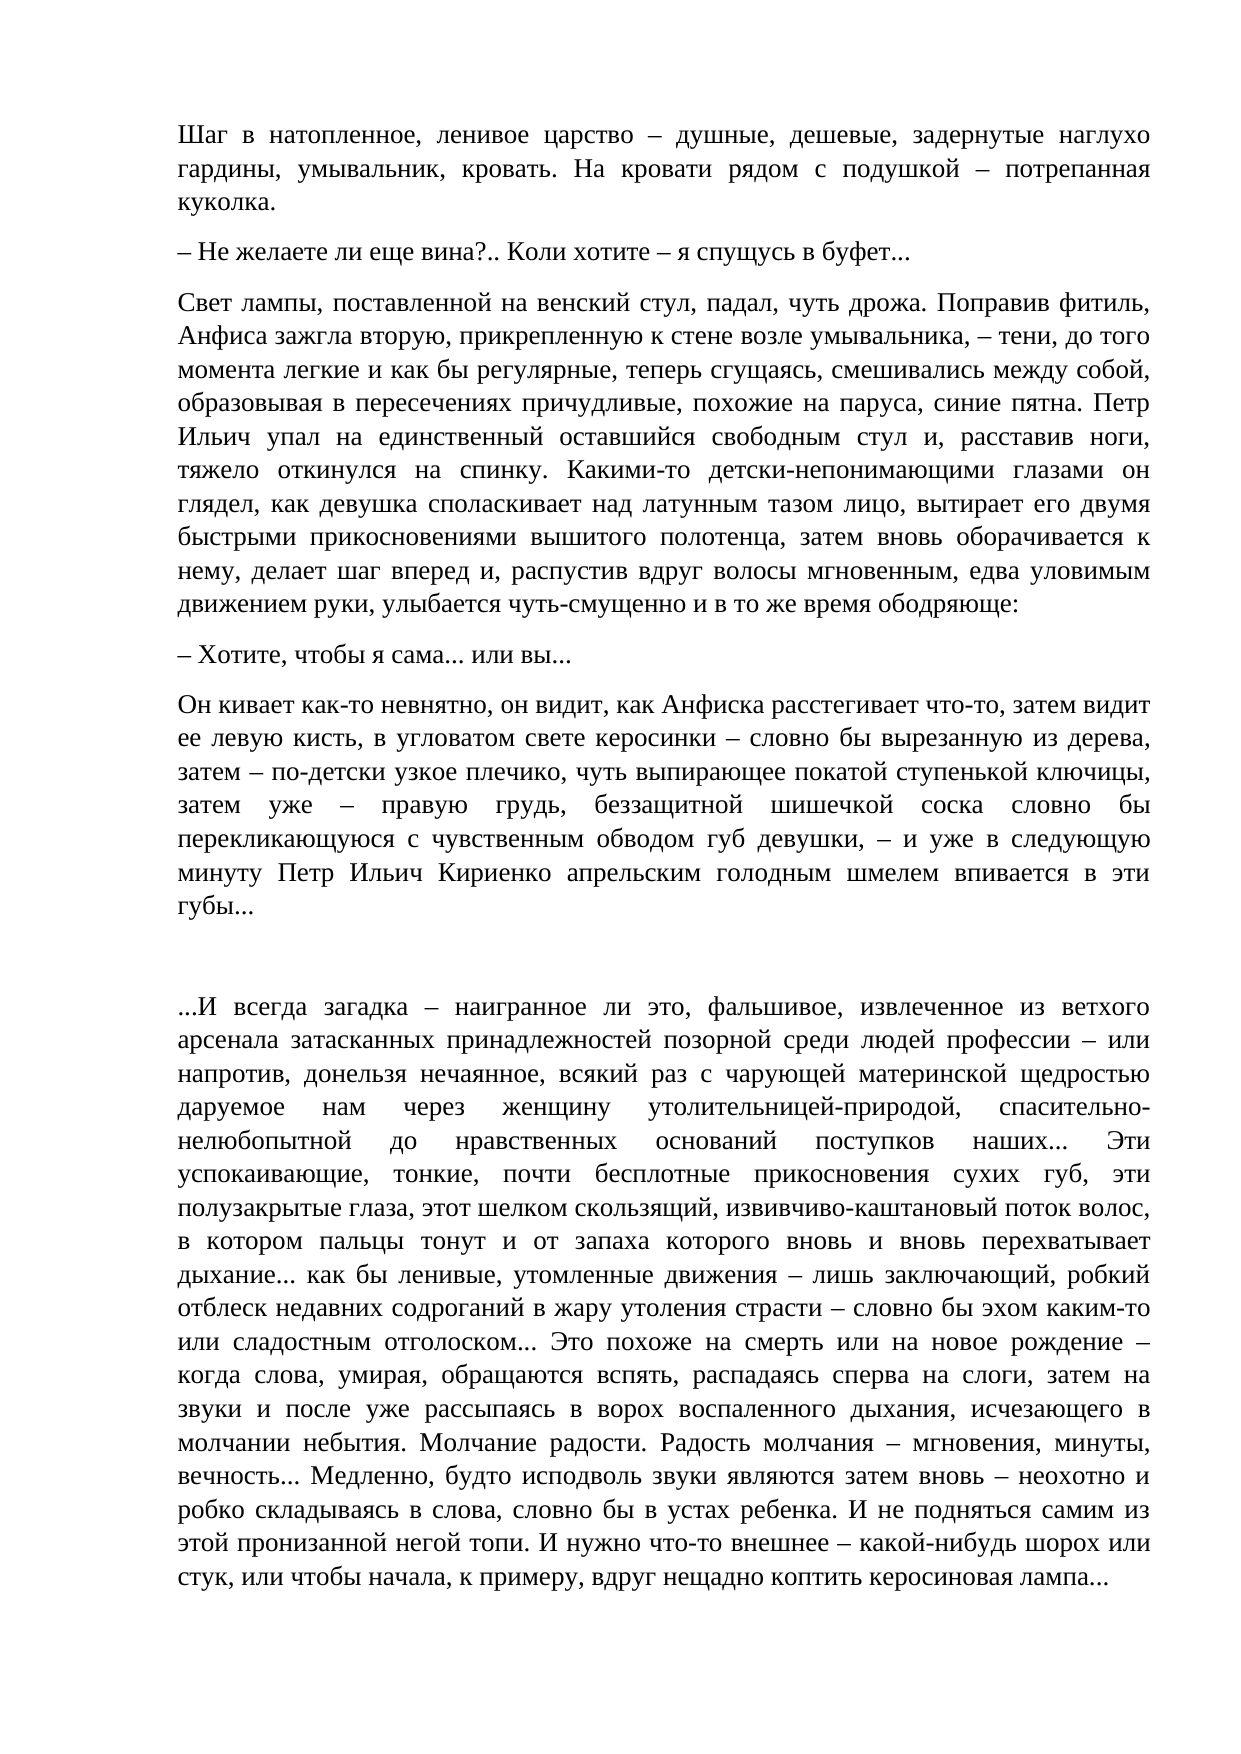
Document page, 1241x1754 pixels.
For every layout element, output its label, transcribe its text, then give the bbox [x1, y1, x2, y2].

text Свет лампы, поставленной на венский стул, падал, чуть дрожа. Поправив фитиль, Анфиса зажгла вторую, прикрепленную к стене возле умывальника, – тени, до того момента легкие и как бы регулярные, теперь сгущаясь, смешивались между собой, образовывая в пересечениях причудливые, похожие на паруса, синие пятна. Петр Ильич упал на единственный оставшийся свободным стул и, расставив ноги, тяжело откинулся на спинку. Какими-то детски-непонимающими глазами он глядел, как девушка споласкивает над латунным тазом лицо, вытирает его двумя быстрыми прикосновениями вышитого полотенца, затем вновь оборачивается к нему, делает шаг вперед и, распустив вдруг волосы мгновенным, едва уловимым движением руки, улыбается чуть-смущенно и в то же время ободряюще: [177, 286, 1152, 619]
text ...И всегда загадка – наигранное ли это, фальшивое, извлеченное из ветхого арсенала затасканных принадлежностей позорной среди людей профессии – или напротив, донельзя нечаянное, всякий раз с чарующей материнской щедростью даруемое нам через женщину утолительницей-природой, спасительно-нелюбопытной до нравственных оснований поступков наших... Эти успокаивающие, тонкие, почти бесплотные прикосновения сухих губ, эти полузакрытые глаза, этот шелком скользящий, извивчиво-каштановый поток волос, в котором пальцы тонут и от запаха которого вновь и вновь перехватывает дыхание... как бы ленивые, утомленные движения – лишь заключающий, робкий отблеск недавних содроганий в жару утоления страсти – словно бы эхом каким-то или сладостным отголоском... Это похоже на смерть или на новое рождение – когда слова, умирая, обращаются вспять, распадаясь сперва на слоги, затем на звуки и после уже рассыпаясь в ворох воспаленного дыхания, исчезающего в молчании небытия. Молчание радости. Радость молчания – мгновения, минуты, вечность... Медленно, будто исподволь звуки являются затем вновь – неохотно и робко складываясь в слова, словно бы в устах ребенка. И не подняться самим из этой пронизанной негой топи. И нужно что-то внешнее – какой-нибудь шорох или стук, или чтобы начала, к примеру, вдруг нещадно коптить керосиновая лампа... [177, 989, 1152, 1591]
text Он кивает как-то невнятно, он видит, как Анфиска расстегивает что-то, затем видит ее левую кисть, в угловатом свете керосинки – словно бы вырезанную из дерева, затем – по-детски узкое плечико, чуть выпирающее покатой ступенькой ключицы, затем уже – правую грудь, беззащитной шишечкой соска словно бы перекликающуюся с чувственным обводом губ девушки, – и уже в следующую минуту Петр Ильич Кириенко апрельским голодным шмелем впивается в эти губы... [177, 688, 1152, 920]
text Шаг в натопленное, ленивое царство – душные, дешевые, задернутые наглухо гардины, умывальник, кровать. На кровати рядом с подушкой – потрепанная куколка. [177, 118, 1152, 216]
text – Хотите, чтобы я сама... или вы... [177, 638, 1152, 669]
text – Не желаете ли еще вина?.. Коли хотите – я спущусь в буфет... [177, 235, 1152, 267]
